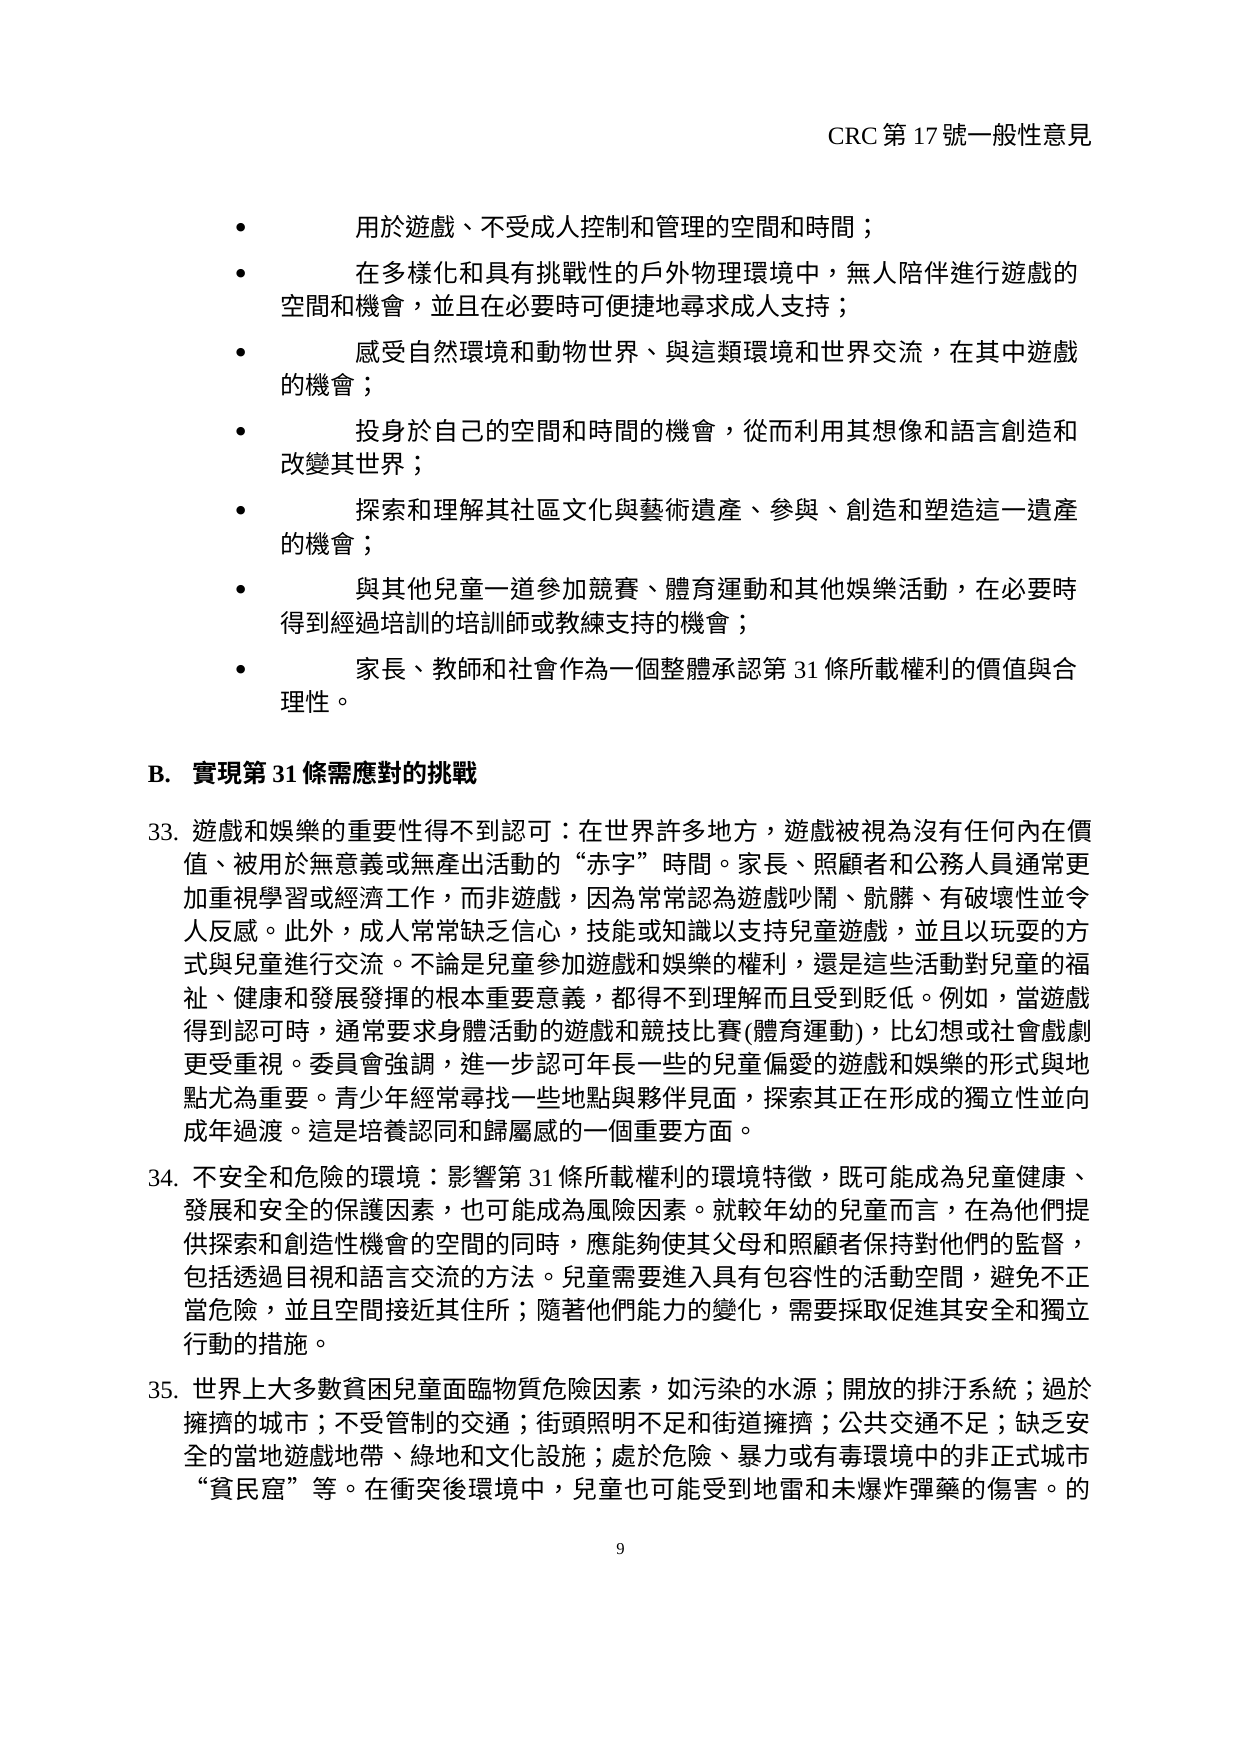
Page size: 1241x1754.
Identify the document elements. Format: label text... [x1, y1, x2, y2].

list 投身於自己的空間和時間的機會，從而利用其想像和語言創造和改變其世界； [236, 414, 1078, 481]
list 探索和理解其社區文化與藝術遺產、參與、創造和塑造這一遺產的機會； [236, 493, 1078, 560]
list 用於遊戲、不受成人控制和管理的空間和時間； [236, 210, 1078, 243]
list 在多樣化和具有挑戰性的戶外物理環境中，無人陪伴進行遊戲的空間和機會，並且在必要時可便捷地尋求成人支持； [236, 256, 1078, 322]
list 遊戲和娛樂的重要性得不到認可：在世界許多地方，遊戲被視為沒有任何內在價值、被用於無意義或無產出活動的“赤字”時間。家長、照顧者和公務人員通常更加重視學習或經濟工作，而非遊戲，因為常常認為遊戲吵鬧、骯髒、有破壞性並令人反感。此外，成人常常缺乏信心，技能或知識以支持兒童遊戲，並且以玩耍的方式與兒童進行交流。不論是兒童參加遊戲和娛樂的權利，還是這些活動對兒童的福祉、健康和發展發揮的根本重要意義，都得不到理解而且受到貶低。例如，當遊戲得到認可時，通常要求身體活動的遊戲和競技比賽(體育運動)，比幻想或社會戲劇更受重視。委員會強調，進一步認可年長一些的兒童偏愛的遊戲和娛樂的形式與地點尤為重要。青少年經常尋找一些地點與夥伴見面，探索其正在形成的獨立性並向成年過渡。這是培養認同和歸屬感的一個重要方面。 [148, 814, 1093, 1147]
list 不安全和危險的環境：影響第31條所載權利的環境特徵，既可能成為兒童健康、發展和安全的保護因素，也可能成為風險因素。就較年幼的兒童而言，在為他們提供探索和創造性機會的空間的同時，應能夠使其父母和照顧者保持對他們的監督，包括透過目視和語言交流的方法。兒童需要進入具有包容性的活動空間，避免不正當危險，並且空間接近其住所；隨著他們能力的變化，需要採取促進其安全和獨立行動的措施。 [148, 1160, 1093, 1360]
list 感受自然環境和動物世界、與這類環境和世界交流，在其中遊戲的機會； [236, 335, 1078, 401]
list 與其他兒童一道參加競賽、體育運動和其他娛樂活動，在必要時得到經過培訓的培訓師或教練支持的機會； [236, 572, 1078, 639]
subtitle B. 實現第31條需應對的挑戰 [148, 756, 974, 789]
list 家長、教師和社會作為一個整體承認第31條所載權利的價值與合理性。 [236, 651, 1078, 718]
list 世界上大多數貧困兒童面臨物質危險因素，如污染的水源；開放的排汙系統；過於擁擠的城市；不受管制的交通；街頭照明不足和街道擁擠；公共交通不足；缺乏安全的當地遊戲地帶、綠地和文化設施；處於危險、暴力或有毒環境中的非正式城市“貧民窟”等。在衝突後環境中，兒童也可能受到地雷和未爆炸彈藥的傷害。的 [148, 1372, 1093, 1506]
